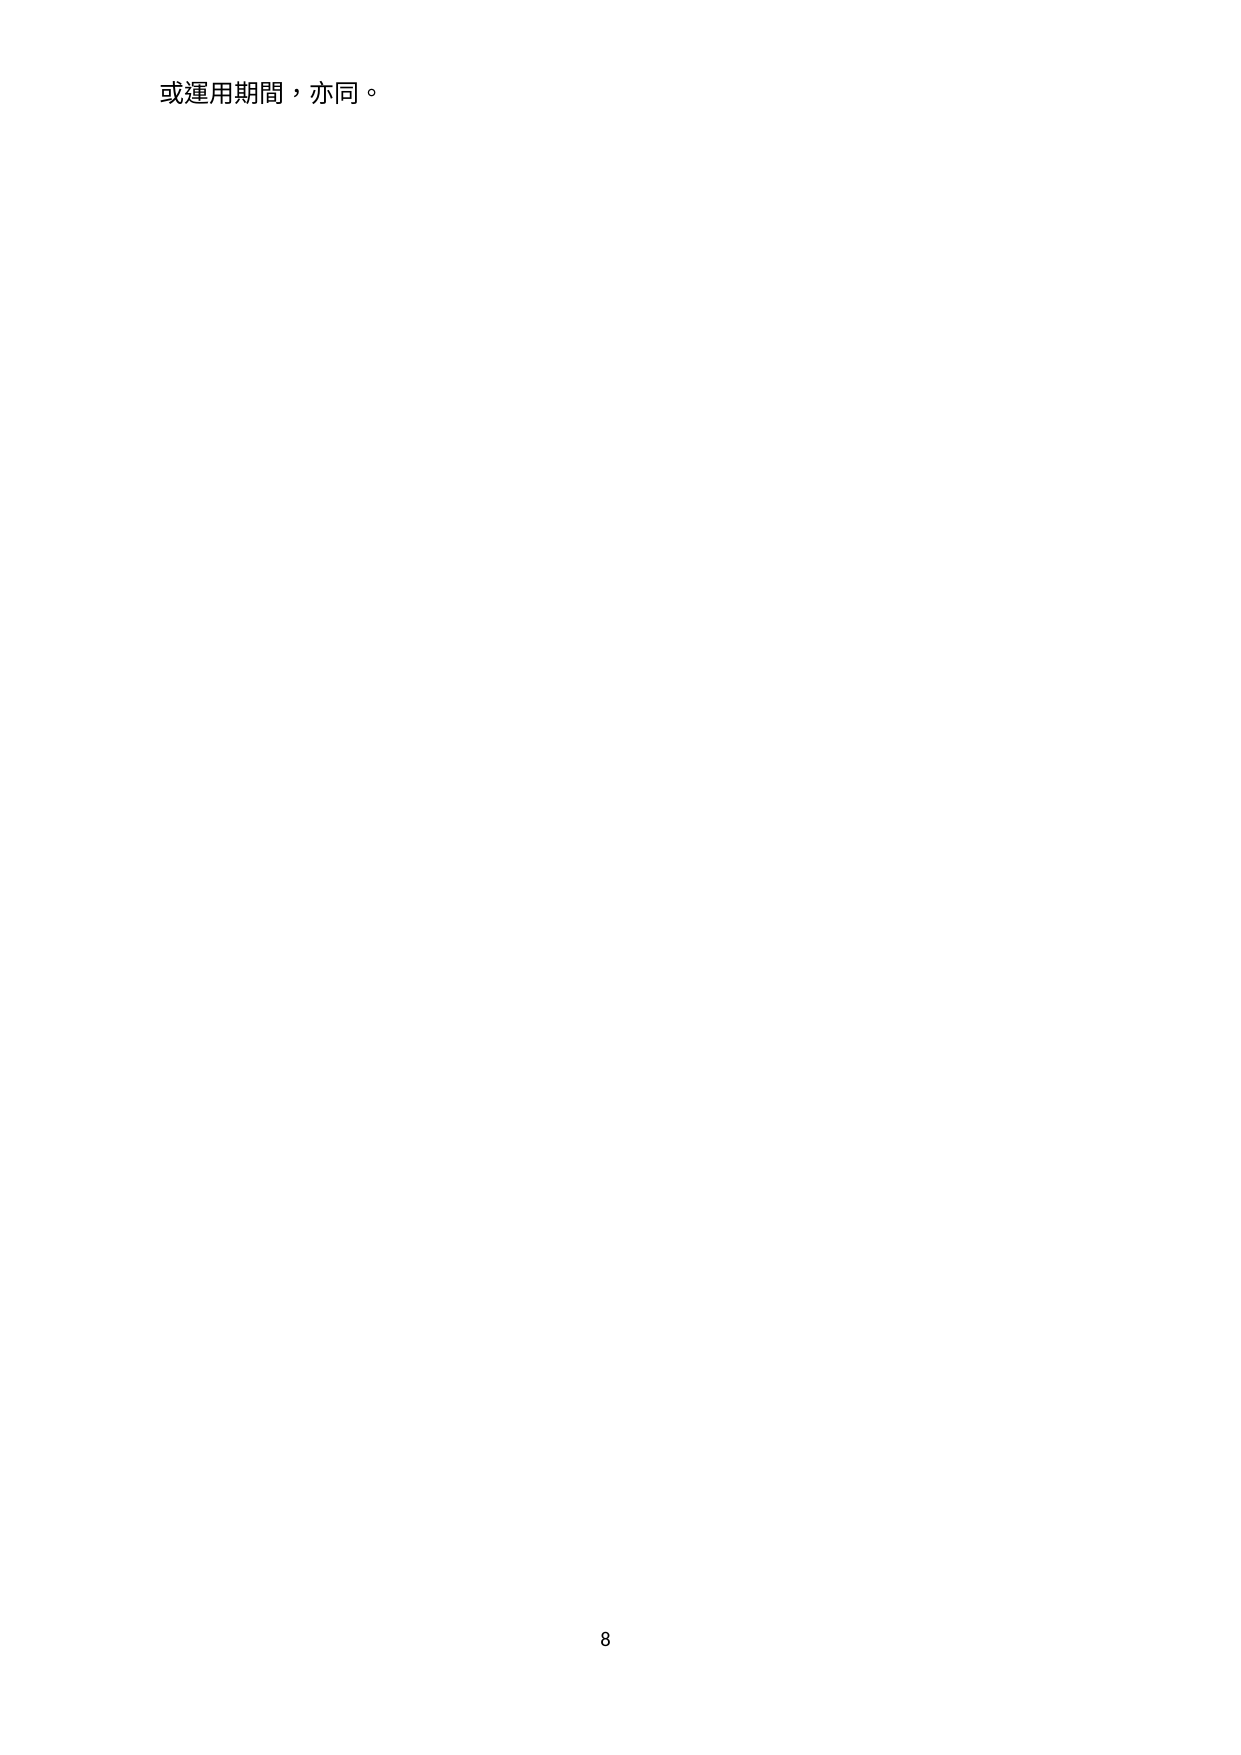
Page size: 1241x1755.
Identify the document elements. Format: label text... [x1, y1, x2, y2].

text 或運用期間，亦同。 [159, 75, 1188, 109]
